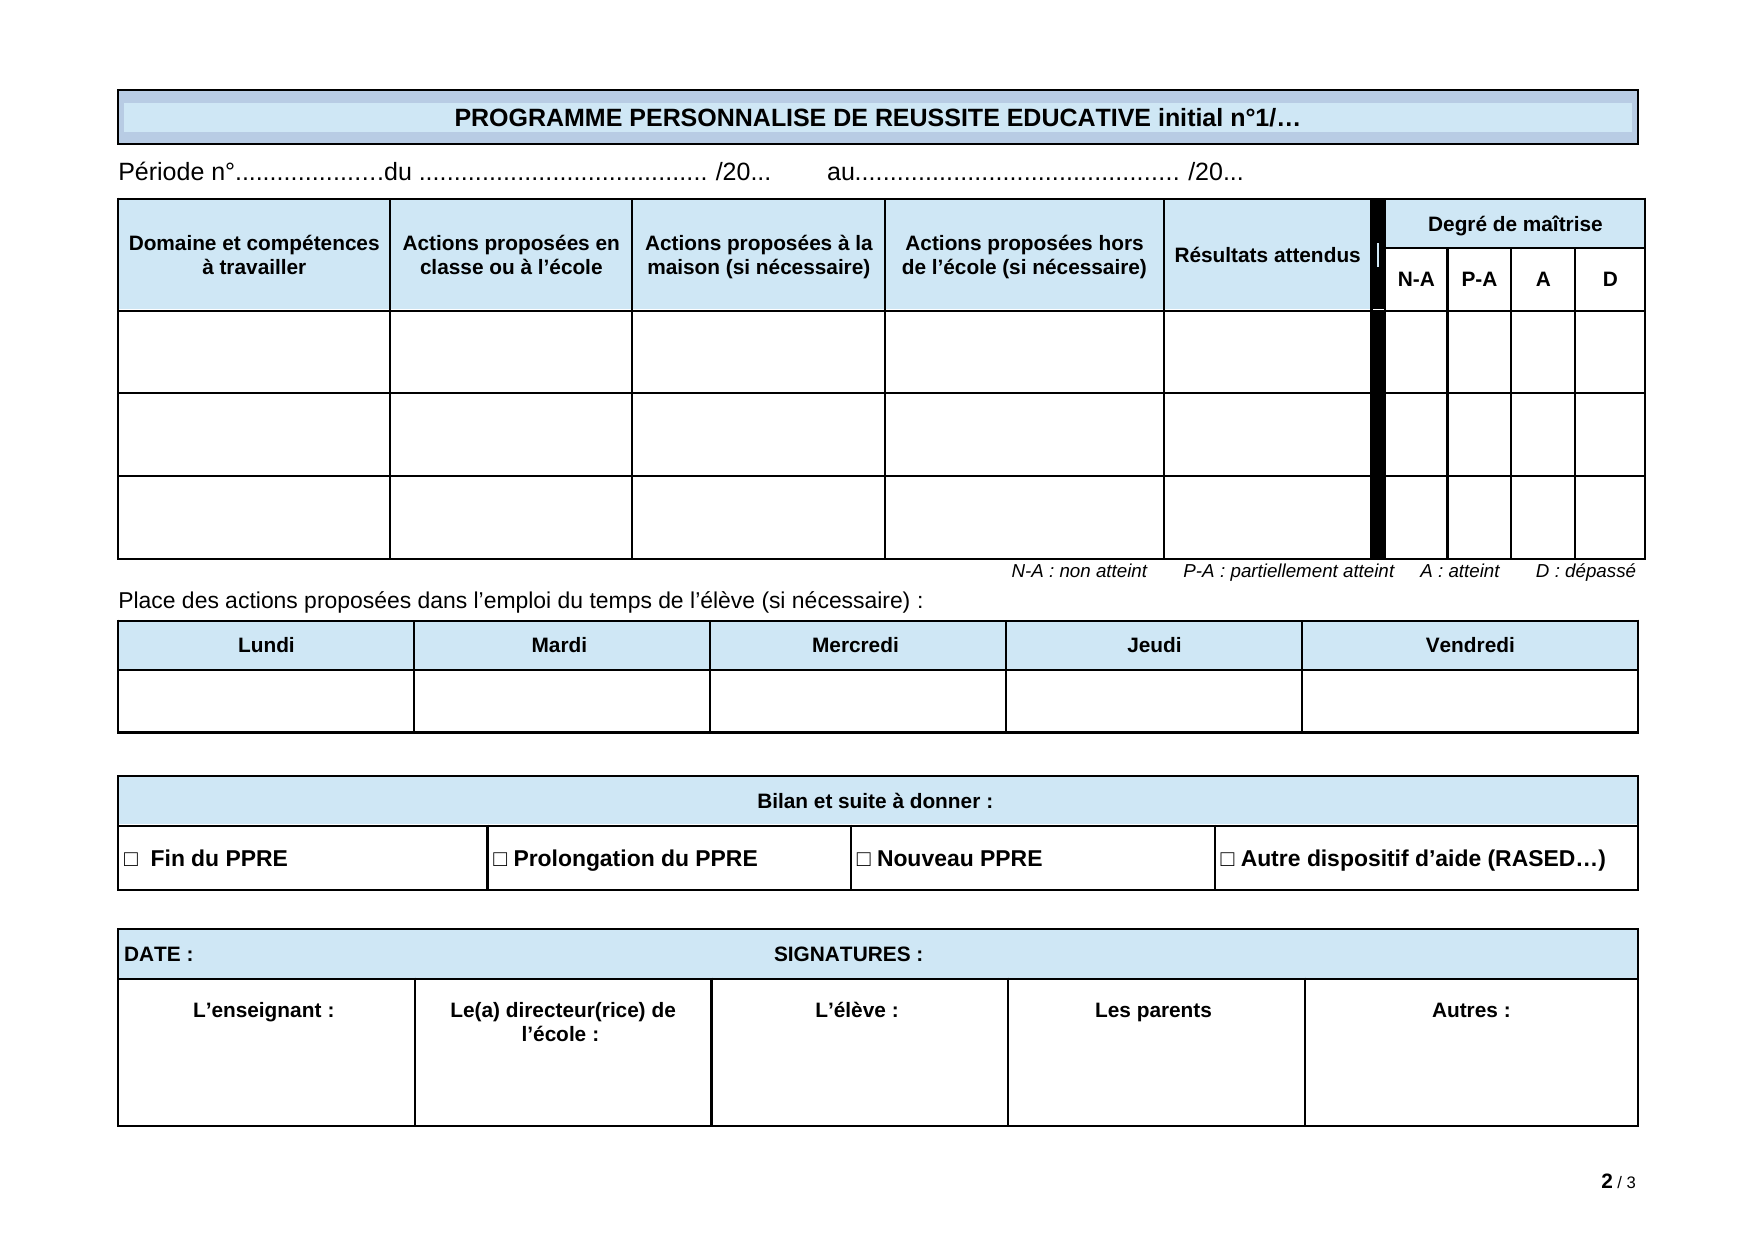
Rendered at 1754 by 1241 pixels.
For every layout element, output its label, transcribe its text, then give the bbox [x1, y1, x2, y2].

table_cell [886, 477, 1163, 558]
table_cell [119, 312, 389, 392]
table_header Actions proposées en classe ou à l’école [391, 200, 631, 309]
table_cell [886, 312, 1163, 392]
table_header Vendredi [1303, 622, 1637, 669]
table_cell P-A [1449, 249, 1510, 309]
table_cell [633, 477, 884, 558]
table_cell [1373, 477, 1384, 558]
table_cell □ Prolongation du PPRE [489, 827, 850, 889]
table_cell [1007, 671, 1301, 731]
table_cell [1449, 477, 1510, 558]
table_header Mercredi [711, 622, 1005, 669]
table_cell [1373, 312, 1384, 392]
table_cell [1512, 312, 1574, 392]
table_cell [391, 394, 631, 475]
table_cell [1303, 671, 1637, 731]
table_cell N-A [1386, 249, 1446, 309]
table_cell Le(a) directeur(rice) de l’école : [416, 980, 710, 1124]
table_cell [1165, 477, 1370, 558]
table_cell [1512, 394, 1574, 475]
table_cell Autres : [1306, 980, 1637, 1124]
table_cell [1512, 477, 1574, 558]
table_cell [633, 394, 884, 475]
table_cell [119, 671, 413, 731]
table_cell [1165, 312, 1370, 392]
table_header Degré de maîtrise [1386, 200, 1644, 247]
table_cell [1449, 394, 1510, 475]
table_header Domaine et compétences à travailler [119, 200, 389, 309]
table_cell [415, 671, 709, 731]
table_cell [886, 394, 1163, 475]
text Place des actions proposées dans l’emploi du temps de l’élève (si nécessaire) : [118, 587, 1636, 613]
table_cell L’enseignant : [119, 980, 414, 1124]
table_header DATE : SIGNATURES : [119, 930, 1637, 978]
table_cell [1386, 312, 1446, 392]
table_header PROGRAMME PERSONNALISE DE REUSSITE EDUCATIVE initial n°1/… [119, 91, 1637, 143]
text Période n° du /20... au /20... [118, 157, 1636, 186]
table_cell D [1576, 249, 1644, 309]
table_cell [711, 671, 1005, 731]
table_header Mardi [415, 622, 709, 669]
table_cell [1576, 477, 1644, 558]
table_header Actions proposées à la maison (si nécessaire) [633, 200, 884, 309]
table_cell Les parents [1009, 980, 1304, 1124]
table_cell [391, 312, 631, 392]
table_cell A [1512, 249, 1574, 309]
table_header [1373, 200, 1384, 309]
table_cell □ Autre dispositif d’aide (RASED…) [1216, 827, 1637, 889]
table_cell [1373, 394, 1384, 475]
table_cell □ Fin du PPRE [119, 827, 486, 889]
table_header Jeudi [1007, 622, 1301, 669]
table_cell L’élève : [713, 980, 1007, 1124]
table_cell [119, 394, 389, 475]
table_cell [1386, 394, 1446, 475]
table_cell [633, 312, 884, 392]
table_header Bilan et suite à donner : [119, 777, 1637, 824]
table_cell [1386, 477, 1446, 558]
table_cell [1449, 312, 1510, 392]
table_cell □ Nouveau PPRE [852, 827, 1214, 889]
table_header Lundi [119, 622, 413, 669]
table_header Résultats attendus [1165, 200, 1370, 309]
table_cell [1576, 394, 1644, 475]
text N-A : non atteint P-A : partiellement atteint A : atteint D : dépassé [118, 560, 1636, 581]
table_cell [391, 477, 631, 558]
table_cell [1165, 394, 1370, 475]
table_header Actions proposées hors de l’école (si nécessaire) [886, 200, 1163, 309]
table_cell [1576, 312, 1644, 392]
table_cell [119, 477, 389, 558]
